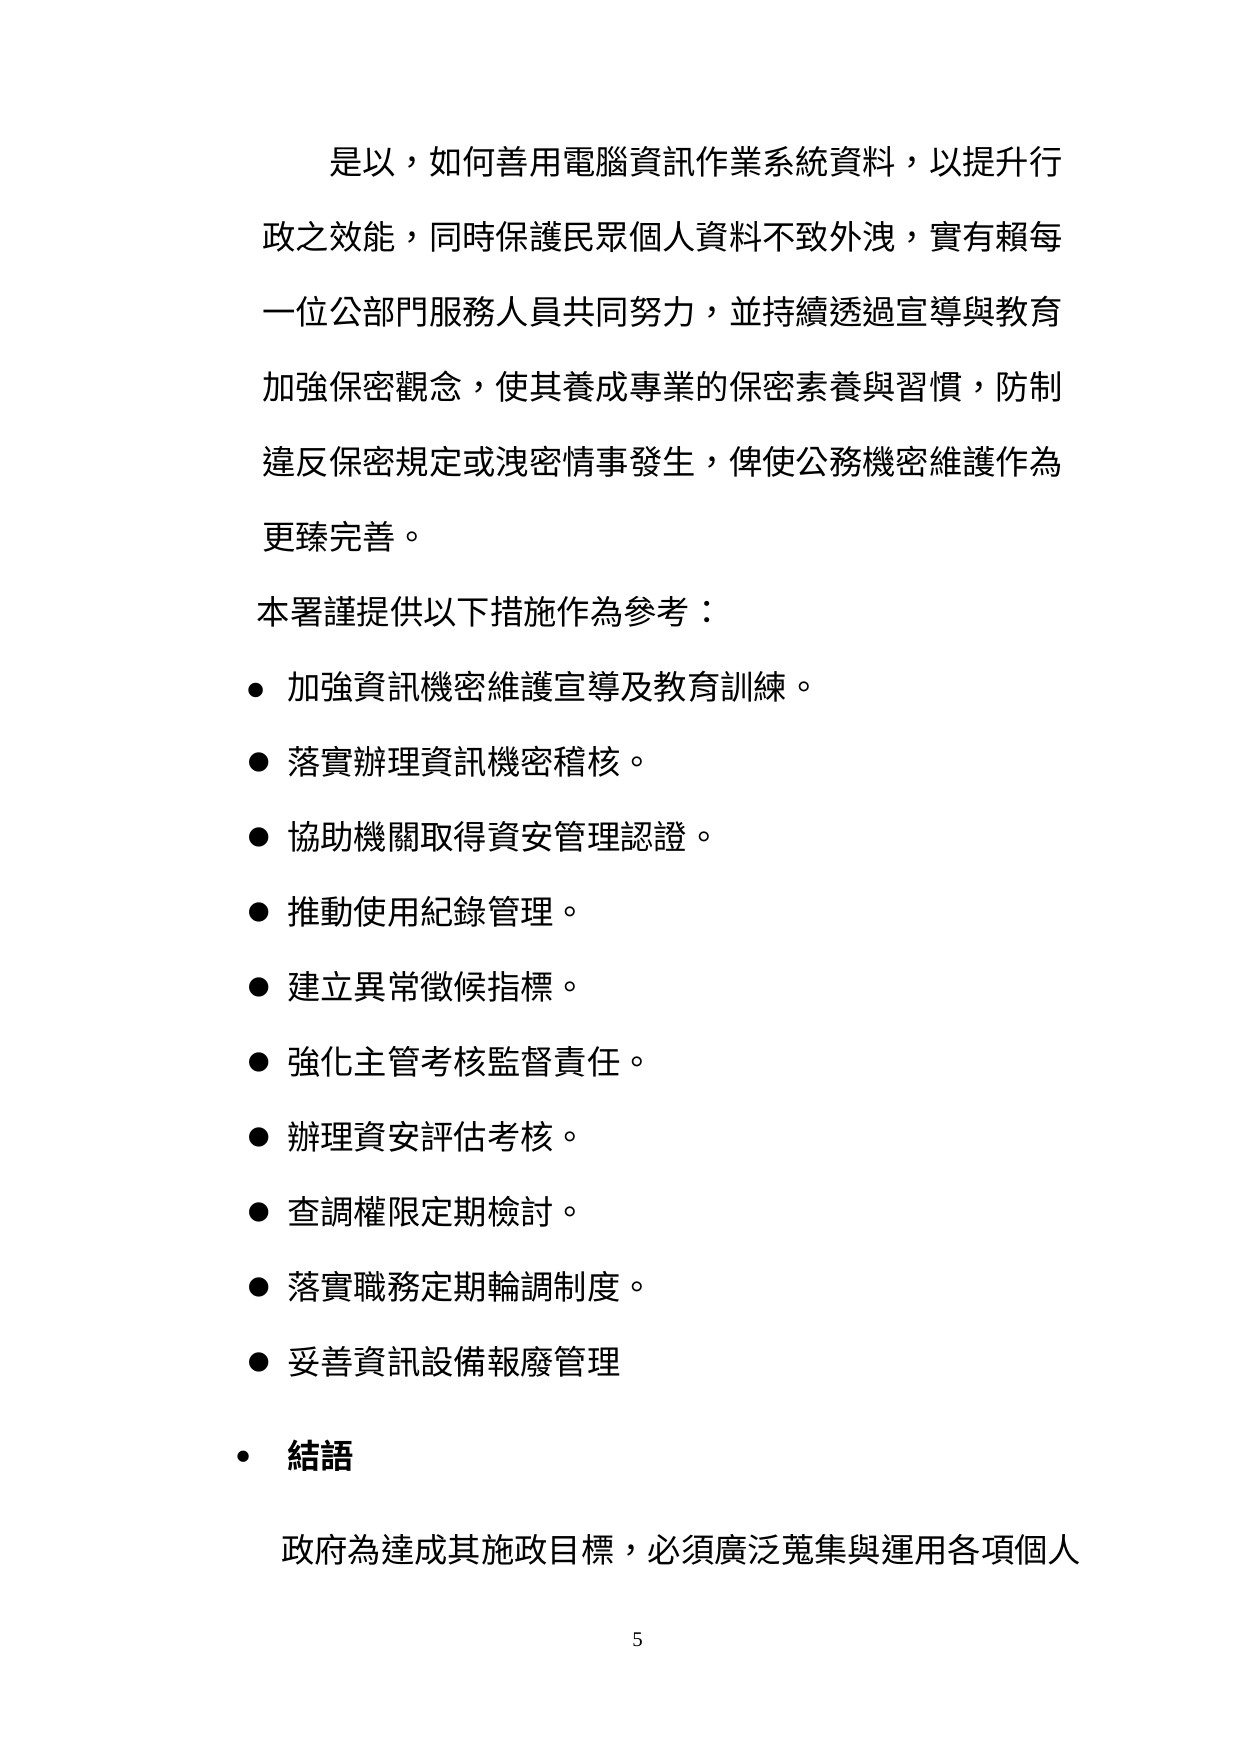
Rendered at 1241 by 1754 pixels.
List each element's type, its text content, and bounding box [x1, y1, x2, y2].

text 政府為達成其施政目標，必須廣泛蒐集與運用各項個人資料，例如：稅務機關擁有納稅義務人的財產、所得、納稅資料；地政機關擁有不動產所有權及相關權利的歸屬資料；醫療機構擁有病患就診資料；榮民服務機構擁有榮民個人檔案資料；警察機關因執行公務，經戶役政查詢系統、車駕籍查詢系統等查詢民眾身分資料、全戶資料及車輛所有人資料等，上述資料攸關個人隱私及權益，如因保管或處理不當，除極易肇致觸法外，將引發民眾的恐慌與抱怨，並造成對政府機關的不信任。 [222, 1098, 1087, 1754]
list 落實辦理資訊機密稽核。 [246, 723, 1087, 798]
list 建立異常徵候指標。 [246, 948, 1087, 1023]
list 落實職務定期輪調制度。 [1053, 1248, 1087, 1323]
list 加強資訊機密維護宣導及教育訓練。 [246, 648, 1087, 723]
list 強化主管考核監督責任。 [246, 1023, 1087, 1098]
list 辦理資安評估考核。 [1053, 1098, 1087, 1173]
list 結語 [1053, 1417, 1087, 1492]
text 本署謹提供以下措施作為參考： [187, 573, 1087, 648]
list 查調權限定期檢討。 [1053, 1173, 1087, 1248]
text 是以，如何善用電腦資訊作業系統資料，以提升行政之效能，同時保護民眾個人資料不致外洩，實有賴每一位公部門服務人員共同努力，並持續透過宣導與教育加強保密觀念，使其養成專業的保密素養與習慣，防制違反保密規定或洩密情事發生，俾使公務機密維護作為更臻完善。 [262, 123, 1087, 573]
list 協助機關取得資安管理認證。 [246, 798, 1087, 873]
list 推動使用紀錄管理。 [246, 873, 1087, 948]
list 妥善資訊設備報廢管理 [1053, 1323, 1087, 1398]
